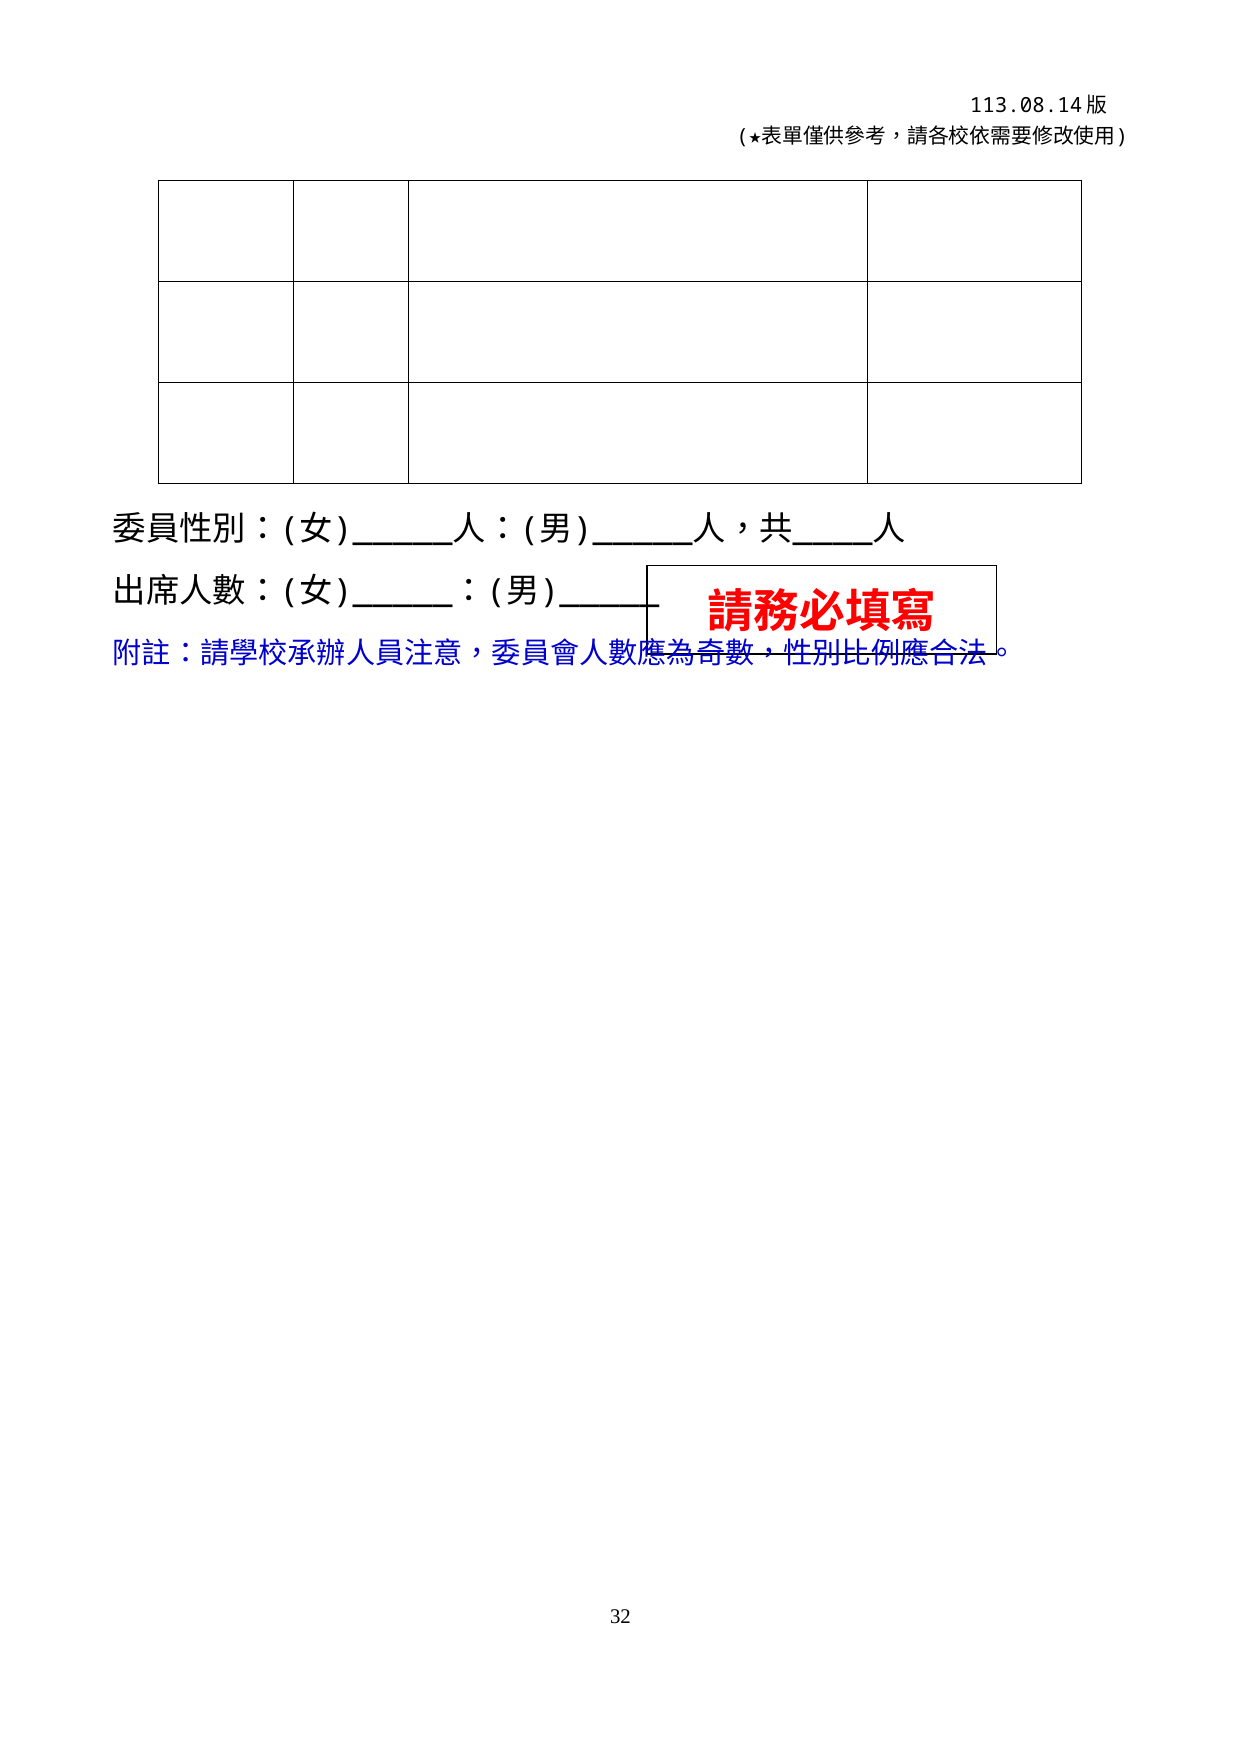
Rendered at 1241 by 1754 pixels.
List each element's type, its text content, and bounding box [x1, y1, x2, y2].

table_cell [409, 282, 867, 382]
text 委員性別：(女)_____人：(男)_____人，共____人 [112, 484, 1128, 546]
table_cell [294, 383, 408, 483]
table_cell [159, 383, 293, 483]
table_cell [868, 383, 1081, 483]
text 附註：請學校承辦人員注意，委員會人數應為奇數，性別比例應合法。 [112, 609, 1128, 671]
table_cell [868, 181, 1081, 281]
table_cell [159, 282, 293, 382]
table_cell [409, 383, 867, 483]
table_cell [409, 181, 867, 281]
table_cell [294, 282, 408, 382]
table_cell [294, 181, 408, 281]
text 委員性別：(女)_____人：(男)_____人，共____人 [917, 640, 975, 653]
text 出席人數：(女)_____：(男)_____ [112, 546, 1128, 609]
table_cell [159, 181, 293, 281]
text 請務必填寫 [663, 574, 981, 640]
table_cell [868, 282, 1081, 382]
text 委員性別：(女)_____人：(男)_____人，共____人 [648, 566, 996, 653]
